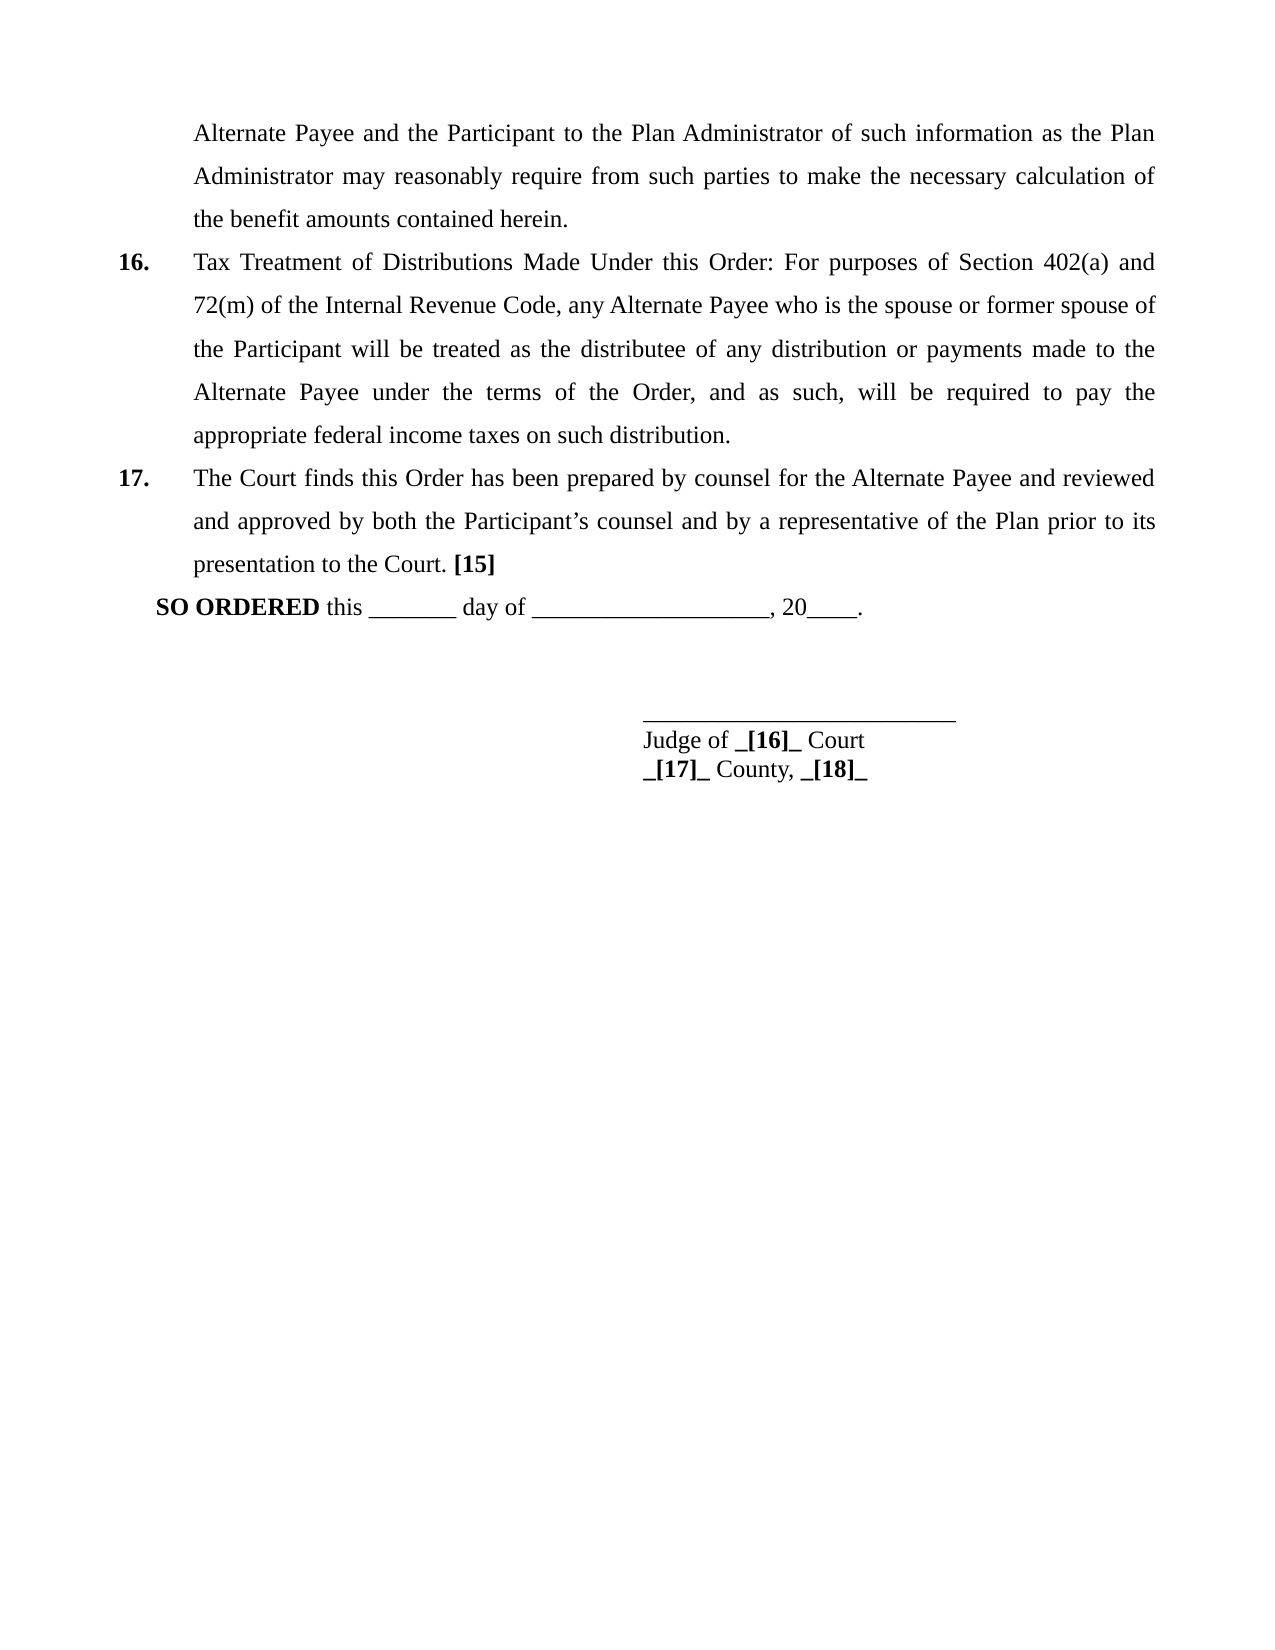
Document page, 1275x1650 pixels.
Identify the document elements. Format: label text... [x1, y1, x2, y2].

list Alternate Payee and the Participant to the Plan Administrator of such information as the Plan Administrator may reasonably require from such parties to make the necessary calculation of the benefit amounts contained herein. [118, 118, 1157, 233]
text Judge of _[16]_ Court [643, 725, 1157, 754]
text SO ORDERED this _______ day of ___________________, 20____. [118, 592, 1157, 621]
text _________________________ [643, 696, 1157, 725]
list 16. Tax Treatment of Distributions Made Under this Order: For purposes of Section 402(a) and 72(m) of the Internal Revenue Code, any Alternate Payee who is the spouse or former spouse of the Participant will be treated as the distributee of any distribution or payments made to the Alternate Payee under the terms of the Order, and as such, will be required to pay the appropriate federal income taxes on such distribution. [118, 247, 1157, 449]
list 17. The Court finds this Order has been prepared by counsel for the Alternate Payee and reviewed and approved by both the Participant’s counsel and by a representative of the Plan prior to its presentation to the Court. [15] [118, 463, 1157, 578]
text _[17]_ County, _[18]_ [643, 754, 1157, 782]
